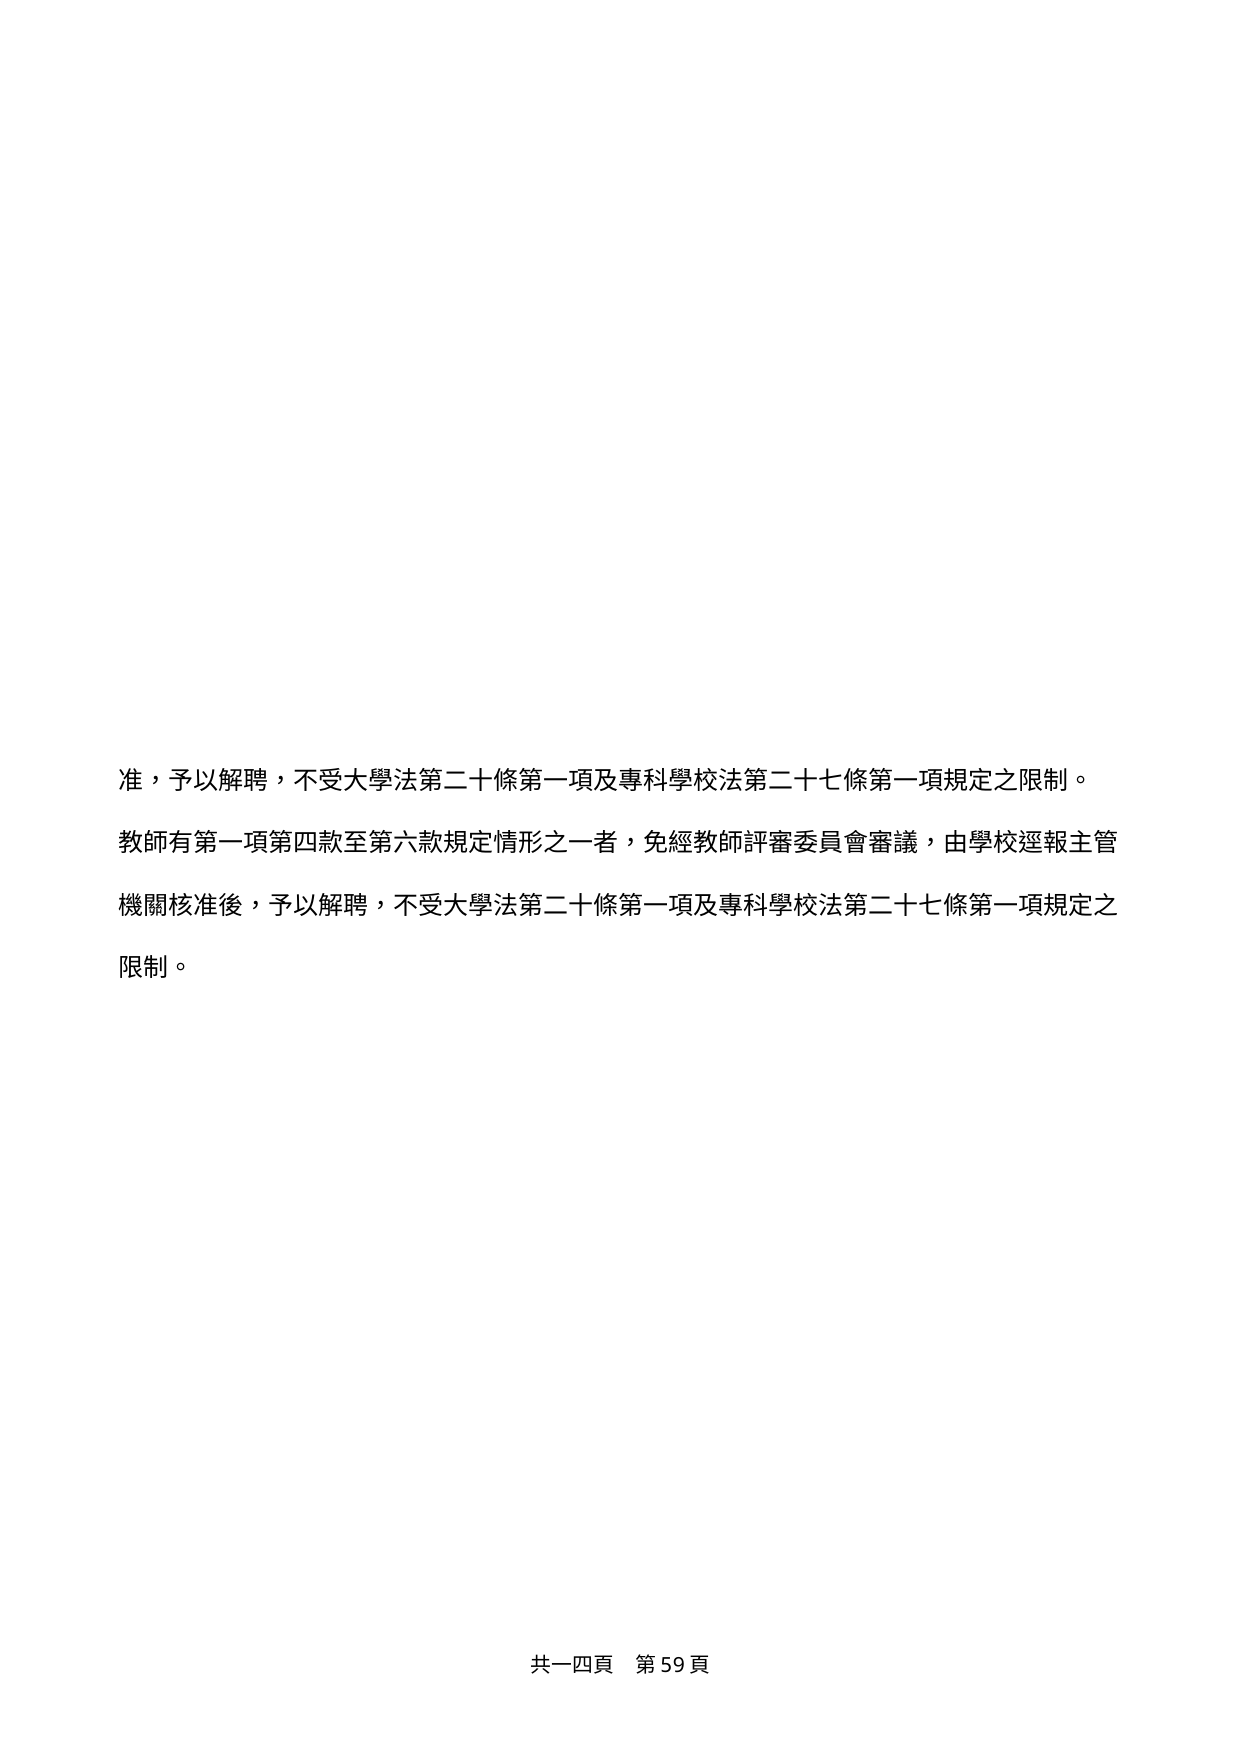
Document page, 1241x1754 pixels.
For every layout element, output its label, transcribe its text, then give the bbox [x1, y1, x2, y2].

text 教師有第一項第四款至第六款規定情形之一者，免經教師評審委員會審議，由學校逕報主管機關核准後，予以解聘，不受大學法第二十條第一項及專科學校法第二十七條第一項規定之限制。 [118, 799, 1122, 987]
text 准，予以解聘，不受大學法第二十條第一項及專科學校法第二十七條第一項規定之限制。 [118, 737, 1122, 799]
